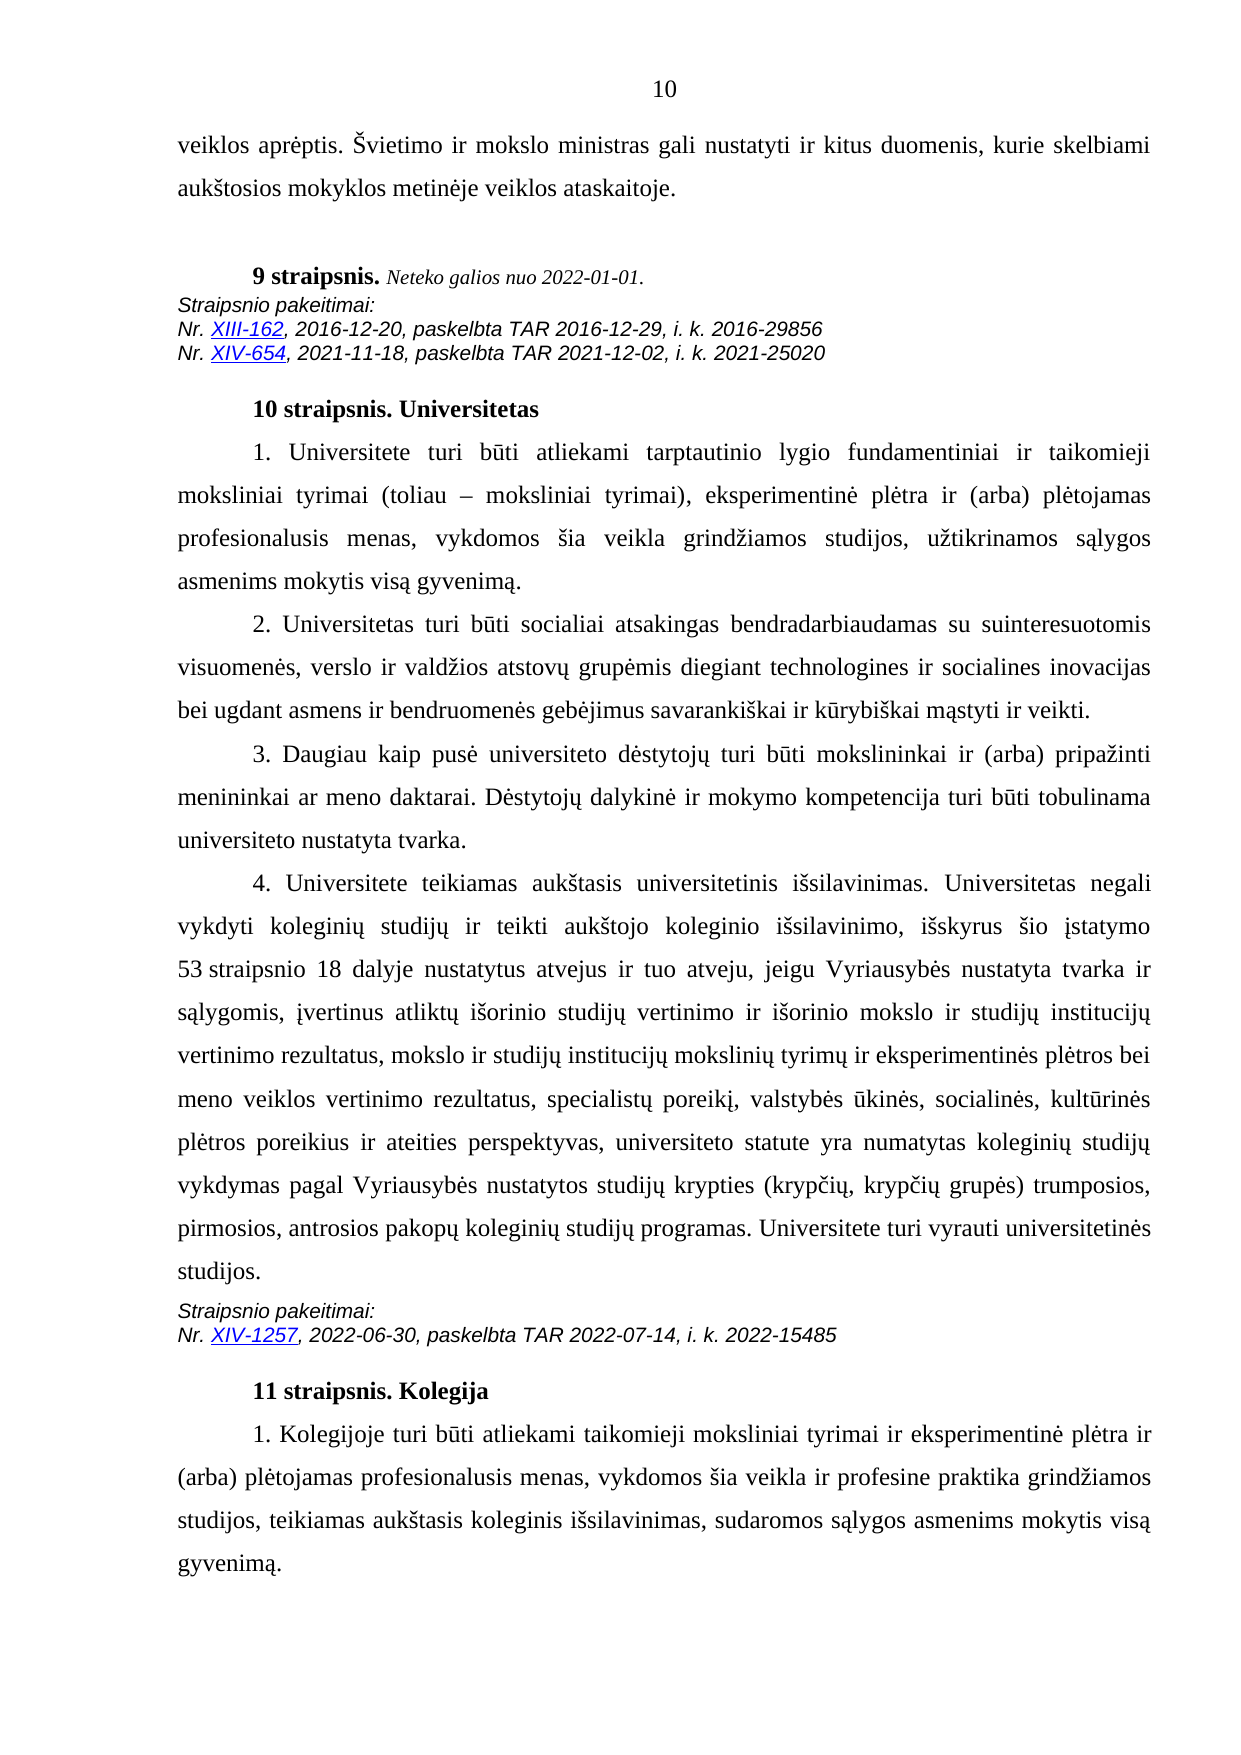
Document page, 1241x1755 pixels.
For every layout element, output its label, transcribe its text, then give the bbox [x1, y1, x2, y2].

text 11 straipsnis. Kolegija [177, 1376, 1152, 1405]
text Straipsnio pakeitimai: [177, 1299, 1152, 1323]
text Nr. XIII-162, 2016-12-20, paskelbta TAR 2016-12-29, i. k. 2016-29856 [177, 317, 1152, 341]
text Nr. XIV-654, 2021-11-18, paskelbta TAR 2021-12-02, i. k. 2021-25020 [177, 341, 1152, 365]
text veiklos aprėptis. Švietimo ir mokslo ministras gali nustatyti ir kitus duomenis, kurie skelbiami aukštosios mokyklos metinėje veiklos ataskaitoje. [177, 118, 1152, 206]
text 3. Daugiau kaip pusė universiteto dėstytojų turi būti mokslininkai ir (arba) pripažinti menininkai ar meno daktarai. Dėstytojų dalykinė ir mokymo kompetencija turi būti tobulinama universiteto nustatyta tvarka. [177, 739, 1152, 854]
text 2. Universitetas turi būti socialiai atsakingas bendradarbiaudamas su suinteresuotomis visuomenės, verslo ir valdžios atstovų grupėmis diegiant technologines ir socialines inovacijas bei ugdant asmens ir bendruomenės gebėjimus savarankiškai ir kūrybiškai mąstyti ir veikti. [177, 609, 1152, 724]
text Nr. XIV-1257, 2022-06-30, paskelbta TAR 2022-07-14, i. k. 2022-15485 [177, 1323, 1152, 1347]
text 10 straipsnis. Universitetas [177, 394, 1152, 422]
text 1. Kolegijoje turi būti atliekami taikomieji moksliniai tyrimai ir eksperimentinė plėtra ir (arba) plėtojamas profesionalusis menas, vykdomos šia veikla ir profesine praktika grindžiamos studijos, teikiamas aukštasis koleginis išsilavinimas, sudaromos sąlygos asmenims mokytis visą gyvenimą. [177, 1419, 1152, 1577]
text 1. Universitete turi būti atliekami tarptautinio lygio fundamentiniai ir taikomieji moksliniai tyrimai (toliau – moksliniai tyrimai), eksperimentinė plėtra ir (arba) plėtojamas profesionalusis menas, vykdomos šia veikla grindžiamos studijos, užtikrinamos sąlygos asmenims mokytis visą gyvenimą. [177, 437, 1152, 595]
text 9 straipsnis. Neteko galios nuo 2022-01-01. [177, 249, 1152, 293]
text Straipsnio pakeitimai: [177, 293, 1152, 317]
text 4. Universitete teikiamas aukštasis universitetinis išsilavinimas. Universitetas negali vykdyti koleginių studijų ir teikti aukštojo koleginio išsilavinimo, išskyrus šio įstatymo 53 straipsnio 18 dalyje nustatytus atvejus ir tuo atveju, jeigu Vyriausybės nustatyta tvarka ir sąlygomis, įvertinus atliktų išorinio studijų vertinimo ir išorinio mokslo ir studijų institucijų vertinimo rezultatus, mokslo ir studijų institucijų mokslinių tyrimų ir eksperimentinės plėtros bei meno veiklos vertinimo rezultatus, specialistų poreikį, valstybės ūkinės, socialinės, kultūrinės plėtros poreikius ir ateities perspektyvas, universiteto statute yra numatytas koleginių studijų vykdymas pagal Vyriausybės nustatytos studijų krypties (krypčių, krypčių grupės) trumposios, pirmosios, antrosios pakopų koleginių studijų programas. Universitete turi vyrauti universitetinės studijos. [177, 868, 1152, 1285]
